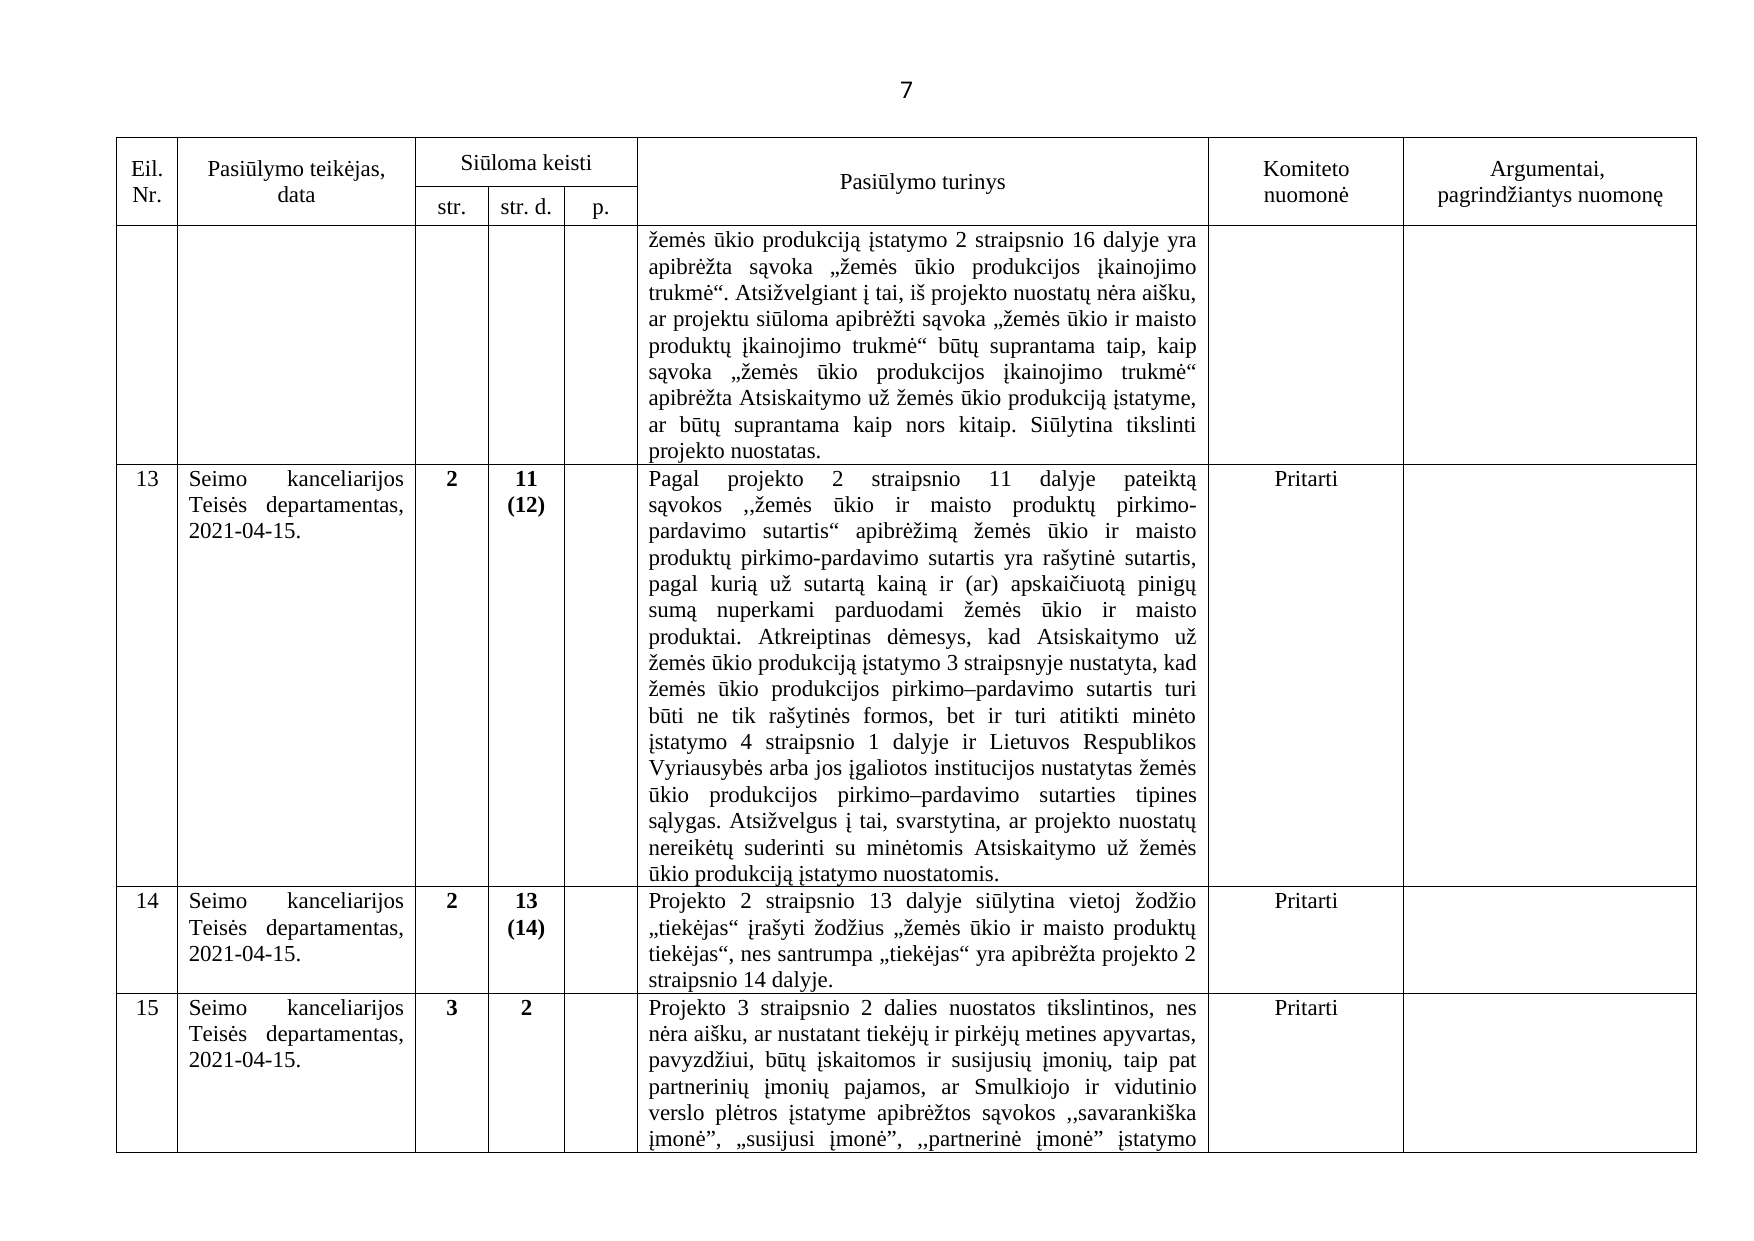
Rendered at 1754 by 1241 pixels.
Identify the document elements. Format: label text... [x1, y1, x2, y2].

table_cell [1209, 226, 1403, 463]
table_cell 13 [117, 465, 177, 886]
table_cell [565, 994, 637, 1152]
table_cell [1404, 465, 1696, 886]
table_header Pasiūlymo teikėjas, data [178, 138, 415, 225]
table_cell [1404, 226, 1696, 463]
table_cell žemės ūkio produkciją įstatymo 2 straipsnio 16 dalyje yra apibrėžta sąvoka „žemės ūkio produkcijos įkainojimo trukmė“. Atsižvelgiant į tai, iš projekto nuostatų nėra aišku, ar projektu siūloma apibrėžti sąvoka „žemės ūkio ir maisto produktų įkainojimo trukmė“ būtų suprantama taip, kaip sąvoka „žemės ūkio produkcijos įkainojimo trukmė“ apibrėžta Atsiskaitymo už žemės ūkio produkciją įstatyme, ar būtų suprantama kaip nors kitaip. Siūlytina tikslinti projekto nuostatas. [638, 226, 1208, 463]
table_cell Projekto 3 straipsnio 2 dalies nuostatos tikslintinos, nes nėra aišku, ar nustatant tiekėjų ir pirkėjų metines apyvartas, pavyzdžiui, būtų įskaitomos ir susijusių įmonių, taip pat partnerinių įmonių pajamos, ar Smulkiojo ir vidutinio verslo plėtros įstatyme apibrėžtos sąvokos ,,savarankiška įmonė”, „susijusi įmonė”, ,,partnerinė įmonė” įstatymo [638, 994, 1208, 1152]
table_cell Projekto 2 straipsnio 13 dalyje siūlytina vietoj žodžio „tiekėjas“ įrašyti žodžius „žemės ūkio ir maisto produktų tiekėjas“, nes santrumpa „tiekėjas“ yra apibrėžta projekto 2 straipsnio 14 dalyje. [638, 887, 1208, 993]
table_cell 2 [416, 887, 488, 993]
table_cell [178, 226, 415, 463]
table_cell str. d. [489, 187, 564, 225]
table_cell Pritarti [1209, 887, 1403, 993]
table_header Komiteto nuomonė [1209, 138, 1403, 225]
table_cell 2 [416, 465, 488, 886]
table_cell Seimo kanceliarijos Teisės departamentas, 2021-04-15. [178, 887, 415, 993]
table_header Siūloma keisti [416, 138, 637, 186]
table_cell 14 [117, 887, 177, 993]
table_cell 2 [489, 994, 564, 1152]
table_cell 11 (12) [489, 465, 564, 886]
table_cell p. [565, 187, 637, 225]
table_header Argumentai, pagrindžiantys nuomonę [1404, 138, 1696, 225]
table_cell Seimo kanceliarijos Teisės departamentas, 2021-04-15. [178, 994, 415, 1152]
table_cell [565, 465, 637, 886]
table_cell Pritarti [1209, 994, 1403, 1152]
table_cell Seimo kanceliarijos Teisės departamentas, 2021-04-15. [178, 465, 415, 886]
table_cell [416, 226, 488, 463]
table_header Pasiūlymo turinys [638, 138, 1208, 225]
table_cell [489, 226, 564, 463]
table_cell Pritarti [1209, 465, 1403, 886]
table_cell Pagal projekto 2 straipsnio 11 dalyje pateiktą sąvokos ,,žemės ūkio ir maisto produktų pirkimo-pardavimo sutartis“ apibrėžimą žemės ūkio ir maisto produktų pirkimo-pardavimo sutartis yra rašytinė sutartis, pagal kurią už sutartą kainą ir (ar) apskaičiuotą pinigų sumą nuperkami parduodami žemės ūkio ir maisto produktai. Atkreiptinas dėmesys, kad Atsiskaitymo už žemės ūkio produkciją įstatymo 3 straipsnyje nustatyta, kad žemės ūkio produkcijos pirkimo–pardavimo sutartis turi būti ne tik rašytinės formos, bet ir turi atitikti minėto įstatymo 4 straipsnio 1 dalyje ir Lietuvos Respublikos Vyriausybės arba jos įgaliotos institucijos nustatytas žemės ūkio produkcijos pirkimo–pardavimo sutarties tipines sąlygas. Atsižvelgus į tai, svarstytina, ar projekto nuostatų nereikėtų suderinti su minėtomis Atsiskaitymo už žemės ūkio produkciją įstatymo nuostatomis. [638, 465, 1208, 886]
table_cell [1404, 994, 1696, 1152]
table_header Eil. Nr. [117, 138, 177, 225]
table_cell 3 [416, 994, 488, 1152]
table_cell [1404, 887, 1696, 993]
table_cell 15 [117, 994, 177, 1152]
table_cell str. [416, 187, 488, 225]
table_cell [565, 226, 637, 463]
table_cell [117, 226, 177, 463]
table_cell 13 (14) [489, 887, 564, 993]
table_cell [565, 887, 637, 993]
